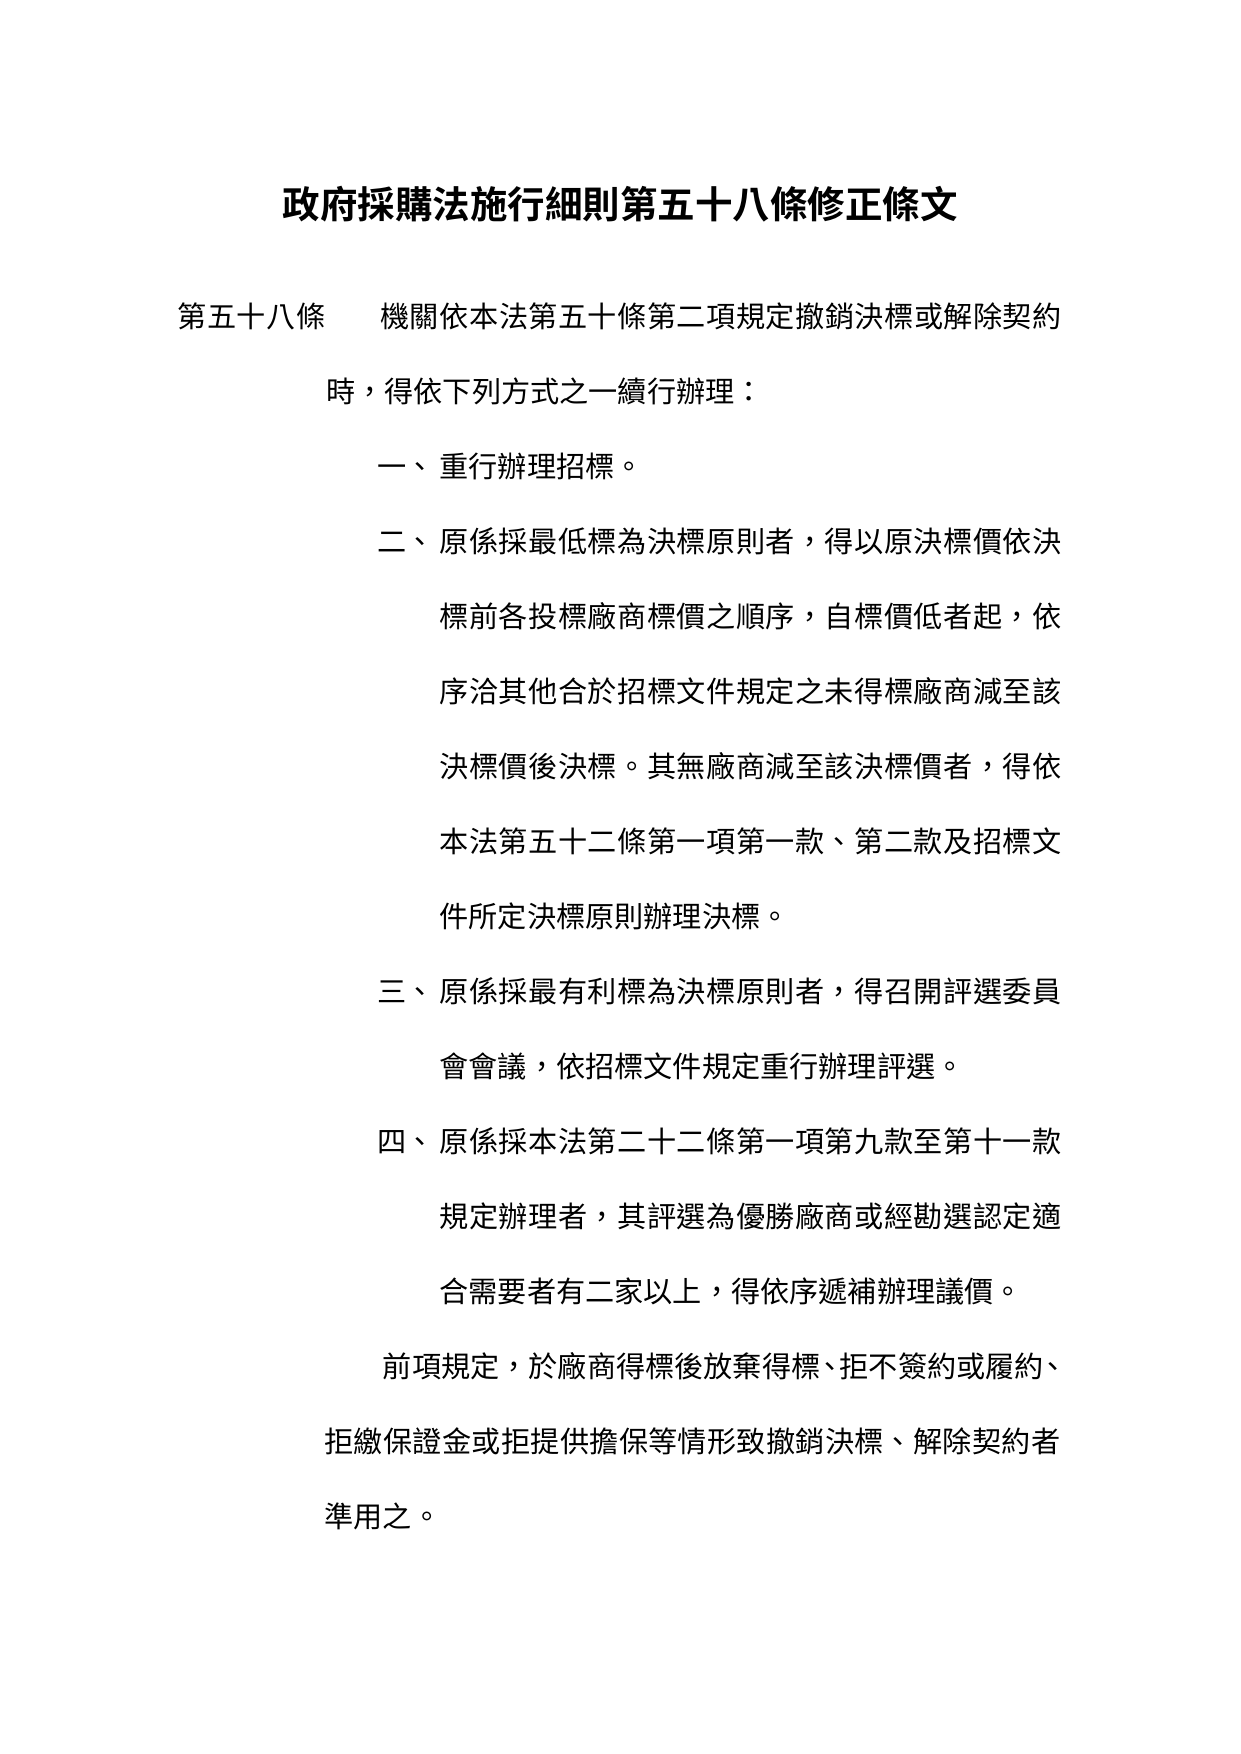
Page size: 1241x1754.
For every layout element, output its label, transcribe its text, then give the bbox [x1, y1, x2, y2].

text 政府採購法施行細則第五十八條修正條文 [177, 164, 1063, 239]
text 二、 原係採最低標為決標原則者，得以原決標價依決標前各投標廠商標價之順序，自標價低者起，依序洽其他合於招標文件規定之未得標廠商減至該決標價後決標。其無廠商減至該決標價者，得依本法第五十二條第一項第一款、第二款及招標文件所定決標原則辦理決標。 [377, 502, 1063, 952]
text 三、 原係採最有利標為決標原則者，得召開評選委員會會議，依招標文件規定重行辦理評選。 [377, 952, 1063, 1102]
text 第五十八條 機關依本法第五十條第二項規定撤銷決標或解除契約時，得依下列方式之一續行辦理： [177, 277, 1063, 427]
text 前項規定，於廠商得標後放棄得標、拒不簽約或履約、拒繳保證金或拒提供擔保等情形致撤銷決標、解除契約者，準用之。 [208, 1327, 1063, 1552]
text 一、 重行辦理招標。 [377, 427, 1063, 502]
text 四、 原係採本法第二十二條第一項第九款至第十一款規定辦理者，其評選為優勝廠商或經勘選認定適合需要者有二家以上，得依序遞補辦理議價。 [377, 1102, 1063, 1327]
